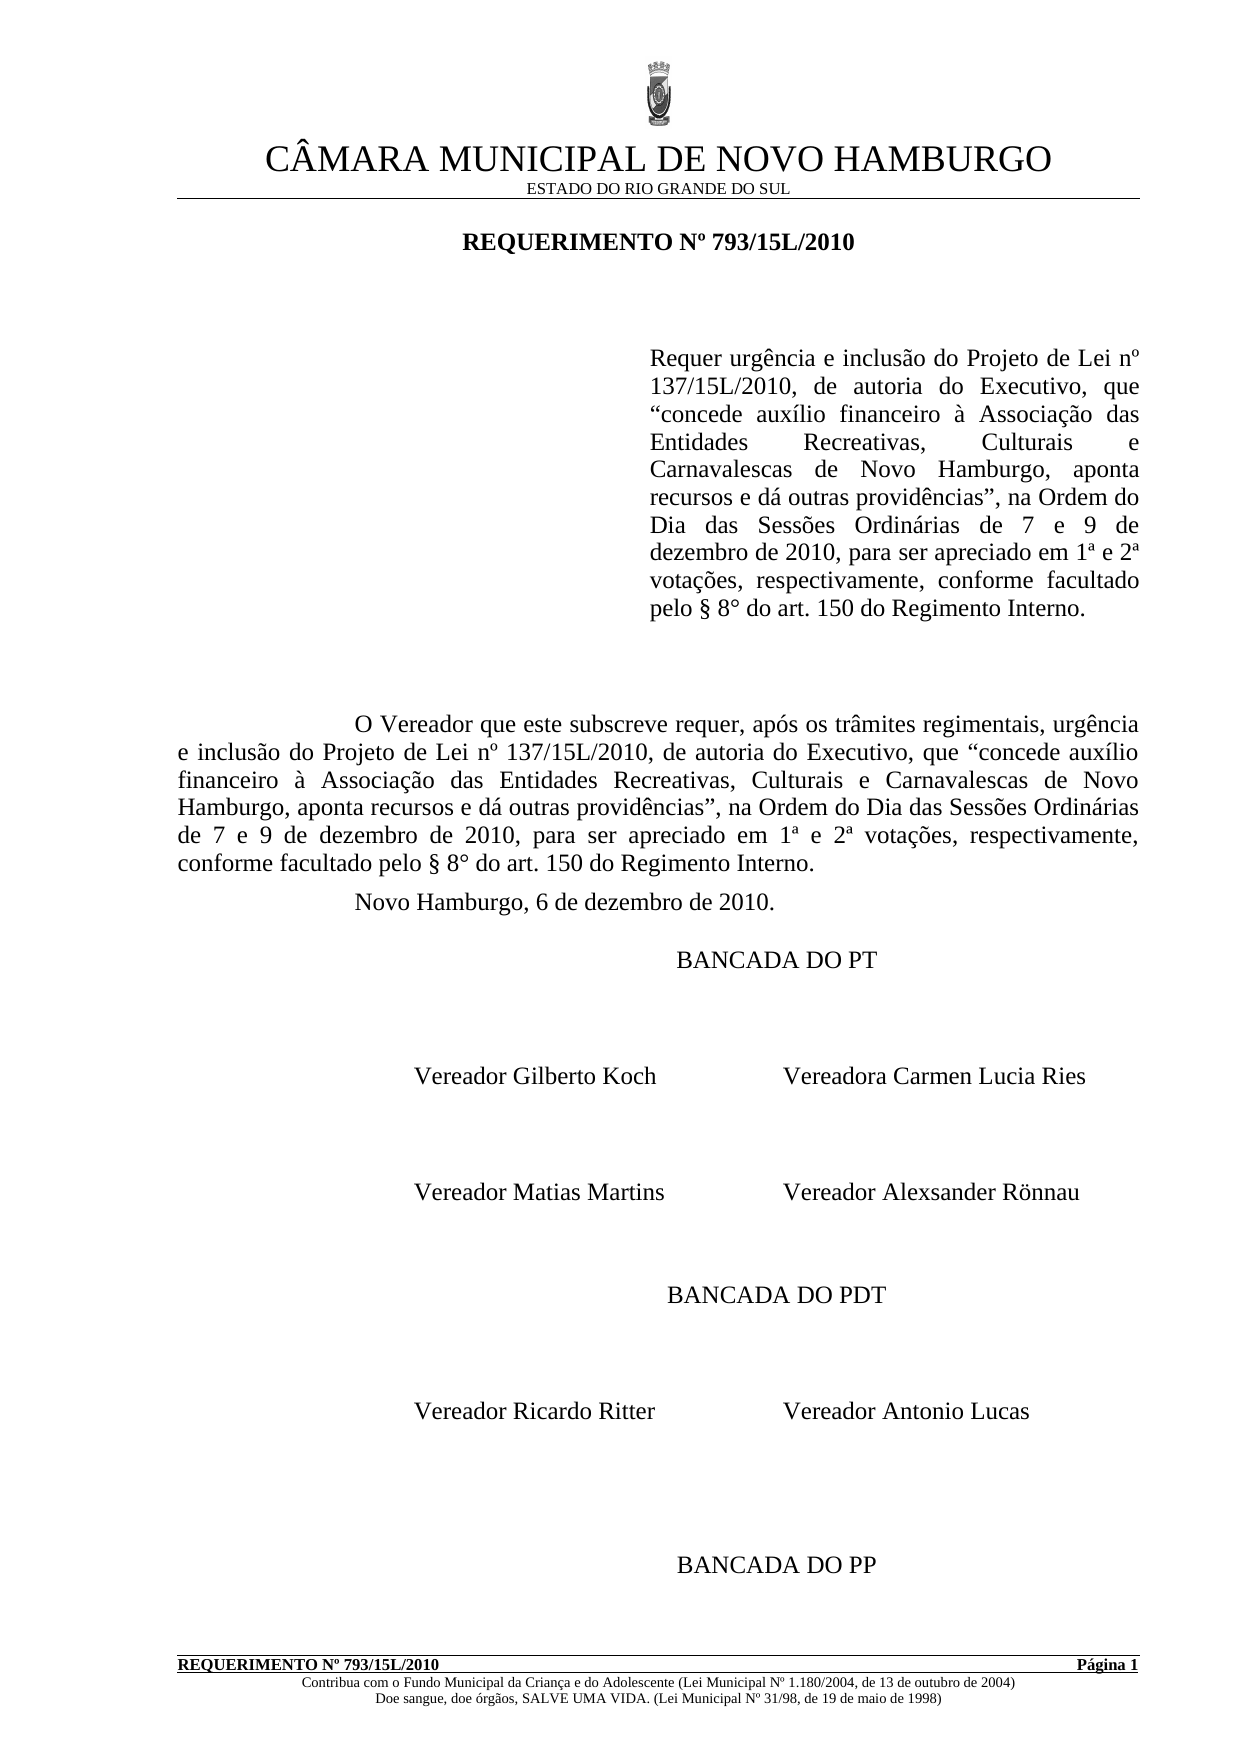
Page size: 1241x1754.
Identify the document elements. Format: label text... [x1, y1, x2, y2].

text Vereador Ricardo Ritter Vereador Antonio Lucas [413, 1397, 1140, 1425]
text BANCADA DO PT [413, 946, 1140, 973]
text BANCADA DO PP [413, 1551, 1140, 1579]
text Vereador Matias Martins Vereador Alexsander Rönnau [413, 1178, 1140, 1206]
text BANCADA DO PDT [413, 1281, 1140, 1309]
text O Vereador que este subscreve requer, após os trâmites regimentais, urgência e inclusão do Projeto de Lei nº 137/15L/2010, de autoria do Executivo, que “concede auxílio financeiro à Associação das Entidades Recreativas, Culturais e Carnavalescas de Novo Hamburgo, aponta recursos e dá outras providências”, na Ordem do Dia das Sessões Ordinárias de 7 e 9 de dezembro de 2010, para ser apreciado em 1ª e 2ª votações, respectivamente, conforme facultado pelo § 8° do art. 150 do Regimento Interno. [177, 710, 1140, 877]
text REQUERIMENTO Nº 793/15L/2010 [177, 228, 1140, 256]
text Novo Hamburgo, 6 de dezembro de 2010. [177, 888, 1140, 916]
text Vereador Gilberto Koch Vereadora Carmen Lucia Ries [413, 1062, 1140, 1090]
text Requer urgência e inclusão do Projeto de Lei nº 137/15L/2010, de autoria do Executivo, que “concede auxílio financeiro à Associação das Entidades Recreativas, Culturais e Carnavalescas de Novo Hamburgo, aponta recursos e dá outras providências”, na Ordem do Dia das Sessões Ordinárias de 7 e 9 de dezembro de 2010, para ser apreciado em 1ª e 2ª votações, respectivamente, conforme facultado pelo § 8° do art. 150 do Regimento Interno. [649, 344, 1140, 622]
